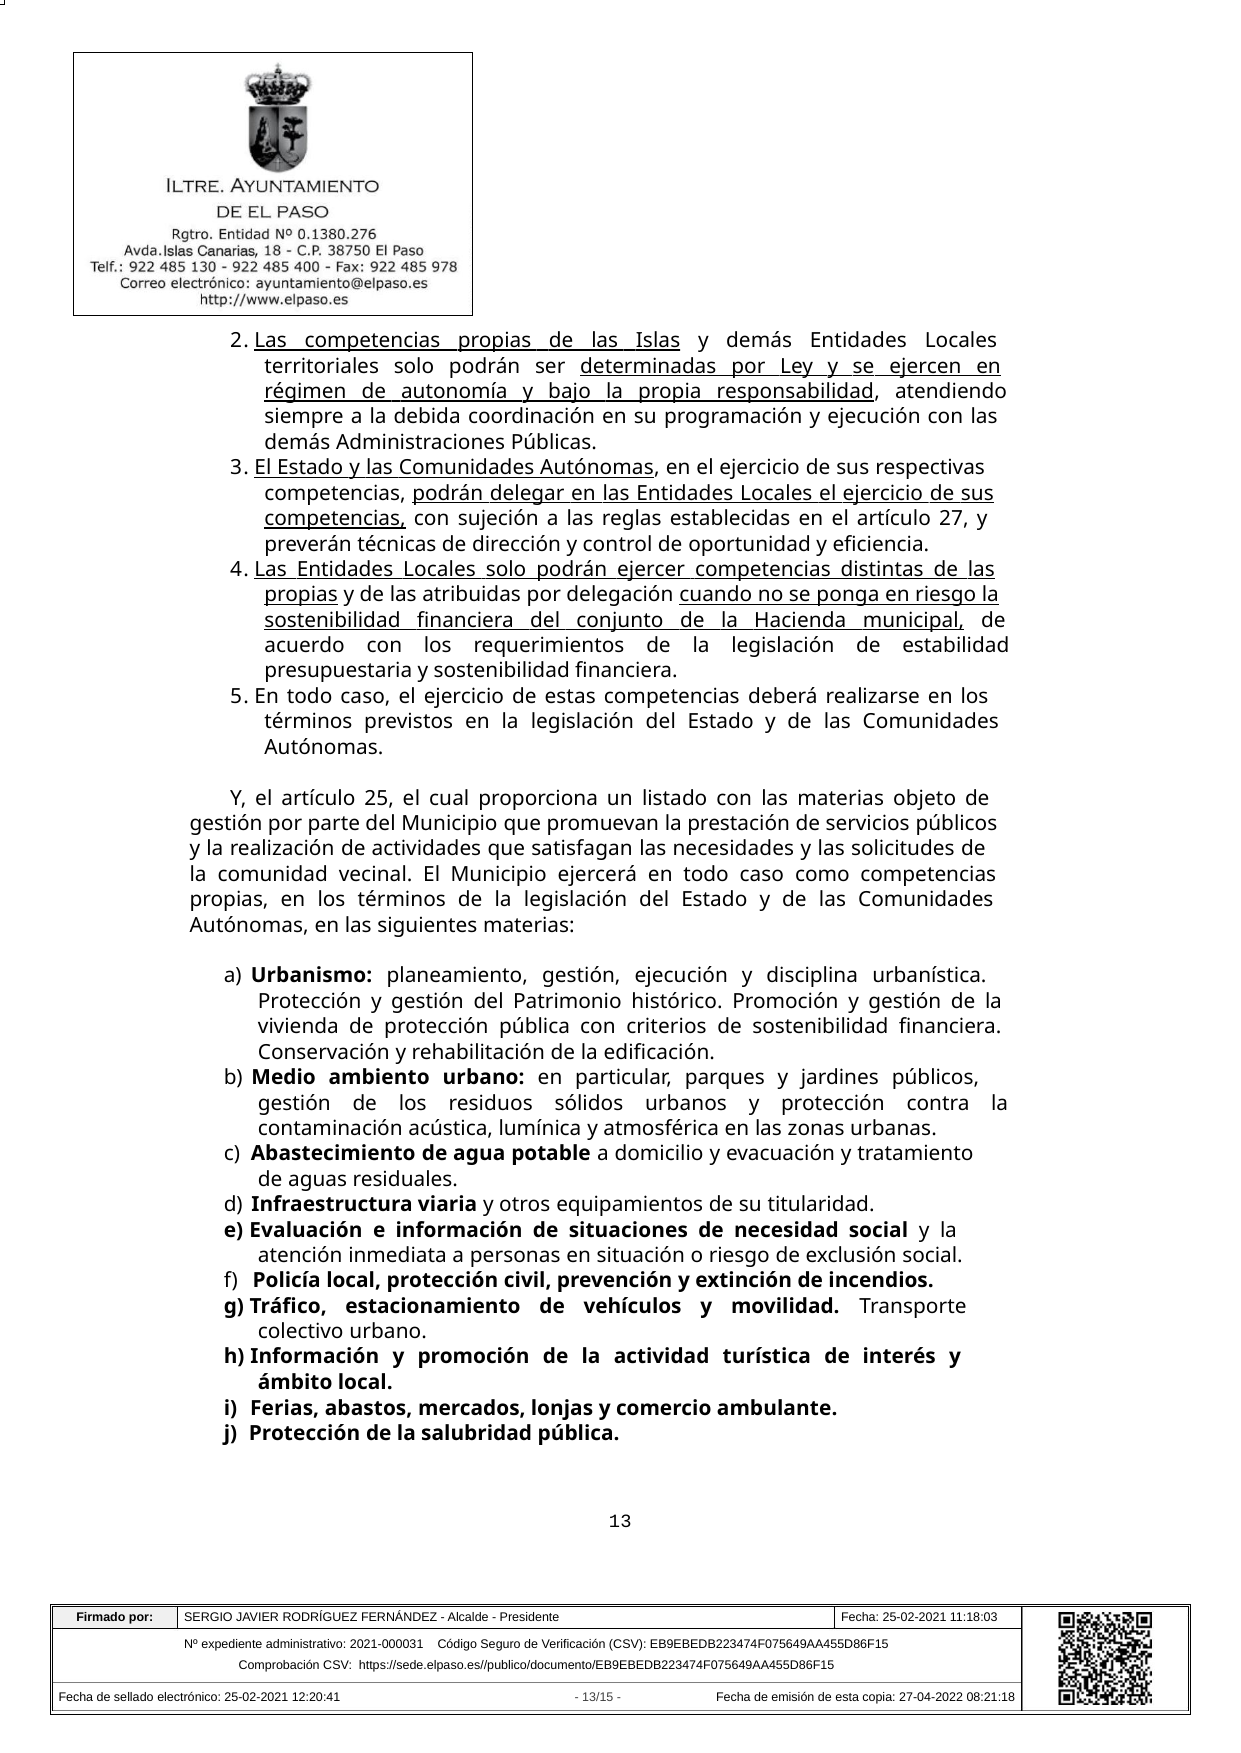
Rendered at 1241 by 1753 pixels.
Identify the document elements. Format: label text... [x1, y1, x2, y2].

text 2 [230, 327, 243, 353]
text preverán técnicas de dirección y control de oportunidad y eficiencia. [264, 531, 1076, 556]
text 1 [609, 1510, 620, 1532]
text Autónomas, en las siguientes materias: [189, 912, 1076, 937]
text de aguas residuales. [258, 1166, 1076, 1191]
text b) Medio ambiento urbano: en particular, parques y jardines públicos, [223, 1064, 1076, 1090]
text atención inmediata a personas en situación o riesgo de exclusión social. [258, 1242, 1076, 1267]
text Fecha de sellado electrónico: 25-02-2021 12:20:41 [58, 1690, 365, 1704]
text propias, en los términos de la legislación del Estado y de las Comunidades [189, 886, 1076, 912]
text Fecha: 25-02-2021 11:18:03 [841, 1610, 1022, 1624]
text i) Ferias, abastos, mercados, lonjas y comercio ambulante. [223, 1394, 948, 1420]
text sostenibilidad financiera del conjunto de la Hacienda municipal, de [264, 607, 1076, 632]
text competencias, con sujeción a las reglas establecidas en el artículo 27, y [264, 505, 1076, 531]
text Nº expediente administrativo: 2021-000031 Código Seguro de Verificación (CSV): EB9EBEDB223474F075649AA455D86F15 [184, 1638, 914, 1652]
text h) Información y promoción de la actividad turística de interés y [223, 1343, 1076, 1369]
text d) Infraestructura viaria y otros equipamientos de su titularidad. [223, 1191, 1076, 1217]
text e) Evaluación e información de situaciones de necesidad social y la [223, 1217, 1076, 1242]
text ámbito local. [258, 1369, 434, 1394]
text Autónomas. [264, 734, 1076, 759]
text gestión por parte del Municipio que promuevan la prestación de servicios públicos [189, 810, 1076, 835]
text la comunidad vecinal. El Municipio ejercerá en todo caso como competencias [189, 861, 1076, 886]
text . Las Entidades Locales solo podrán ejercer competencias distintas de las [268, 556, 1076, 581]
text Protección y gestión del Patrimonio histórico. Promoción y gestión de la [258, 988, 1076, 1013]
text Fecha de emisión de esta copia: 27-04-2022 08:21:18 [716, 1690, 1040, 1704]
text c) Abastecimiento de agua potable a domicilio y evacuación y tratamiento [223, 1140, 1076, 1166]
text régimen de autonomía y bajo la propia responsabilidad, atendiendo [264, 378, 1076, 404]
text presupuestaria y sostenibilidad financiera. [264, 658, 1076, 683]
text . Las competencias propias de las Islas y demás Entidades Locales [243, 327, 1076, 353]
text f) Policía local, protección civil, prevención y extinción de incendios. [223, 1267, 1076, 1293]
text propias y de las atribuidas por delegación cuando no se ponga en riesgo la [264, 581, 1076, 607]
text . En todo caso, el ejercicio de estas competencias deberá realizarse en los [243, 683, 1076, 708]
text Firmado por: [76, 1610, 172, 1624]
text vivienda de protección pública con criterios de sostenibilidad financiera. [258, 1013, 1076, 1039]
text . El Estado y las Comunidades Autónomas, en el ejercicio de sus respectivas [243, 454, 1076, 480]
text a) Urbanismo: planeamiento, gestión, ejecución y disciplina urbanística. [223, 962, 1076, 988]
text siempre a la debida coordinación en su programación y ejecución con las [264, 404, 1076, 429]
text SERGIO JAVIER RODRÍGUEZ FERNÁNDEZ - Alcalde - Presidente [184, 1610, 586, 1624]
text competencias, podrán delegar en las Entidades Locales el ejercicio de sus [264, 480, 1076, 505]
text j) Protección de la salubridad pública. [223, 1420, 948, 1445]
text 3 [230, 454, 243, 480]
text 4 [230, 556, 268, 581]
text colectivo urbano. [258, 1318, 1076, 1343]
text y la realización de actividades que satisfagan las necesidades y las solicitudes de [189, 835, 1076, 861]
text Comprobación CSV: https://sede.elpaso.es//publico/documento/EB9EBEDB223474F075649AA455D86F15 [238, 1658, 914, 1672]
text acuerdo con los requerimientos de la legislación de estabilidad [264, 632, 1076, 658]
text 5 [230, 683, 243, 708]
text demás Administraciones Públicas. [264, 429, 1076, 454]
text Conservación y rehabilitación de la edificación. [258, 1039, 1076, 1064]
text contaminación acústica, lumínica y atmosférica en las zonas urbanas. [258, 1115, 1076, 1140]
text g) Tráfico, estacionamiento de vehículos y movilidad. Transporte [223, 1293, 1076, 1318]
text 3 [620, 1510, 656, 1532]
text gestión de los residuos sólidos urbanos y protección contra la [258, 1090, 1076, 1115]
text territoriales solo podrán ser determinadas por Ley y se ejercen en [264, 353, 1076, 378]
text - 13/15 - [574, 1691, 640, 1705]
text Y, el artículo 25, el cual proporciona un listado con las materias objeto de [230, 784, 1076, 810]
picture [51, 1605, 1190, 1714]
picture [74, 53, 472, 315]
text términos previstos en la legislación del Estado y de las Comunidades [264, 708, 1076, 734]
